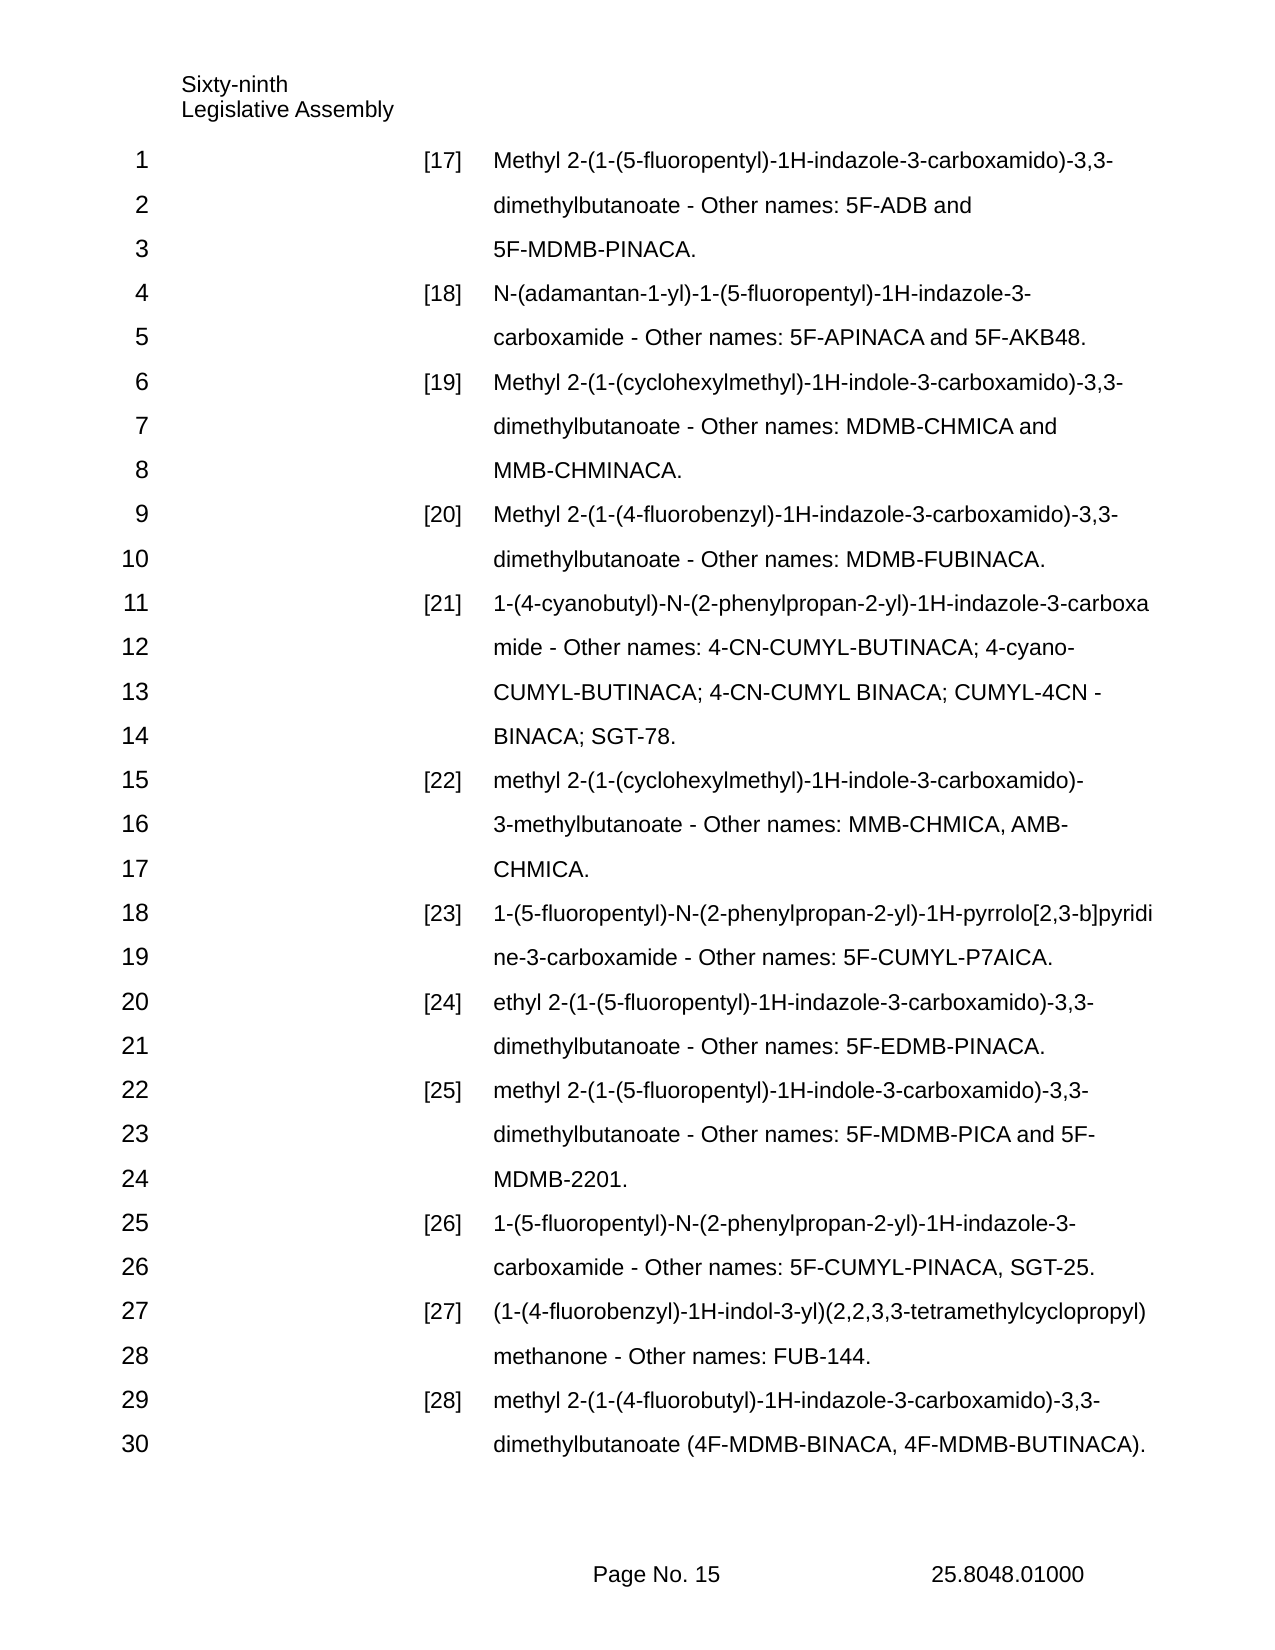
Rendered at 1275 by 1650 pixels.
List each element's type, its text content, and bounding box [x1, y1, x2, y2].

text [18] N‑(adamantan‑1‑yl)‑1‑(5‑fluoropentyl)‑1H‑indazole‑3-carboxamide ‑ Other names: 5F‑APINACA and 5F‑AKB48. [181, 266, 1154, 355]
text [21] 1-(4-cyanobutyl)-N-(2-phenylpropan-2-yl)-1H-indazole-3‑carboxamide - Other names: 4-CN-CUMYL-BUTINACA; 4-cyano- CUMYL-BUTINACA; 4-CN-CUMYL BINACA; CUMYL-4CN -BINACA; SGT-78. [181, 576, 1154, 753]
text [23] 1-(5-fluoropentyl)-N-(2-phenylpropan-2-yl)-1H-pyrrolo[2,3‑b]pyridine-3-carboxamide - Other names: 5F-CUMYL-P7AICA. [181, 886, 1154, 974]
text [26] 1-(5-fluoropentyl)-N-(2-phenylpropan-2-yl)-1H-indazole-3-carboxamide - Other names: 5F-CUMYL-PINACA, SGT-25. [181, 1196, 1154, 1284]
text [22] methyl 2-(1-(cyclohexylmethyl)-1H-indole-3-carboxamido)-3‑methylbutanoate - Other names: MMB-CHMICA, AMB-CHMICA. [181, 753, 1154, 886]
text [19] Methyl 2‑(1‑(cyclohexylmethyl)‑1H‑indole‑3‑carboxamido)‑3,3-dimethylbutanoate ‑ Other names: MDMB‑CHMICA and MMB‑CHMINACA. [181, 355, 1154, 487]
text [28] methyl 2-(1-(4-fluorobutyl)-1H-indazole-3-carboxamido)-3,3-dimethylbutanoate (4F-MDMB-BINACA, 4F-MDMB-BUTINACA). [181, 1373, 1154, 1461]
text [17] Methyl 2‑(1‑(5‑fluoropentyl)‑1H‑indazole‑3‑carboxamido)‑3,3-dimethylbutanoate ‑ Other names: 5F‑ADB and 5F‑MDMB‑PINACA. [181, 133, 1154, 266]
text [25] methyl 2-(1-(5-fluoropentyl)-1H-indole-3-carboxamido)-3,3-dimethylbutanoate - Other names: 5F-MDMB-PICA and 5F- MDMB-2201. [181, 1063, 1154, 1196]
text [24] ethyl 2-(1-(5-fluoropentyl)-1H-indazole-3-carboxamido)-3,3-dimethylbutanoate - Other names: 5F-EDMB-PINACA. [181, 974, 1154, 1063]
text [20] Methyl 2‑(1‑(4‑fluorobenzyl)‑1H‑indazole‑3‑carboxamido)‑3,3-dimethylbutanoate ‑ Other names: MDMB‑FUBINACA. [181, 487, 1154, 576]
text [27] (1-(4-fluorobenzyl)-1H-indol-3-yl)(2,2,3,3-tetramethylcyclopropyl) methanone - Other names: FUB-144. [181, 1284, 1154, 1373]
